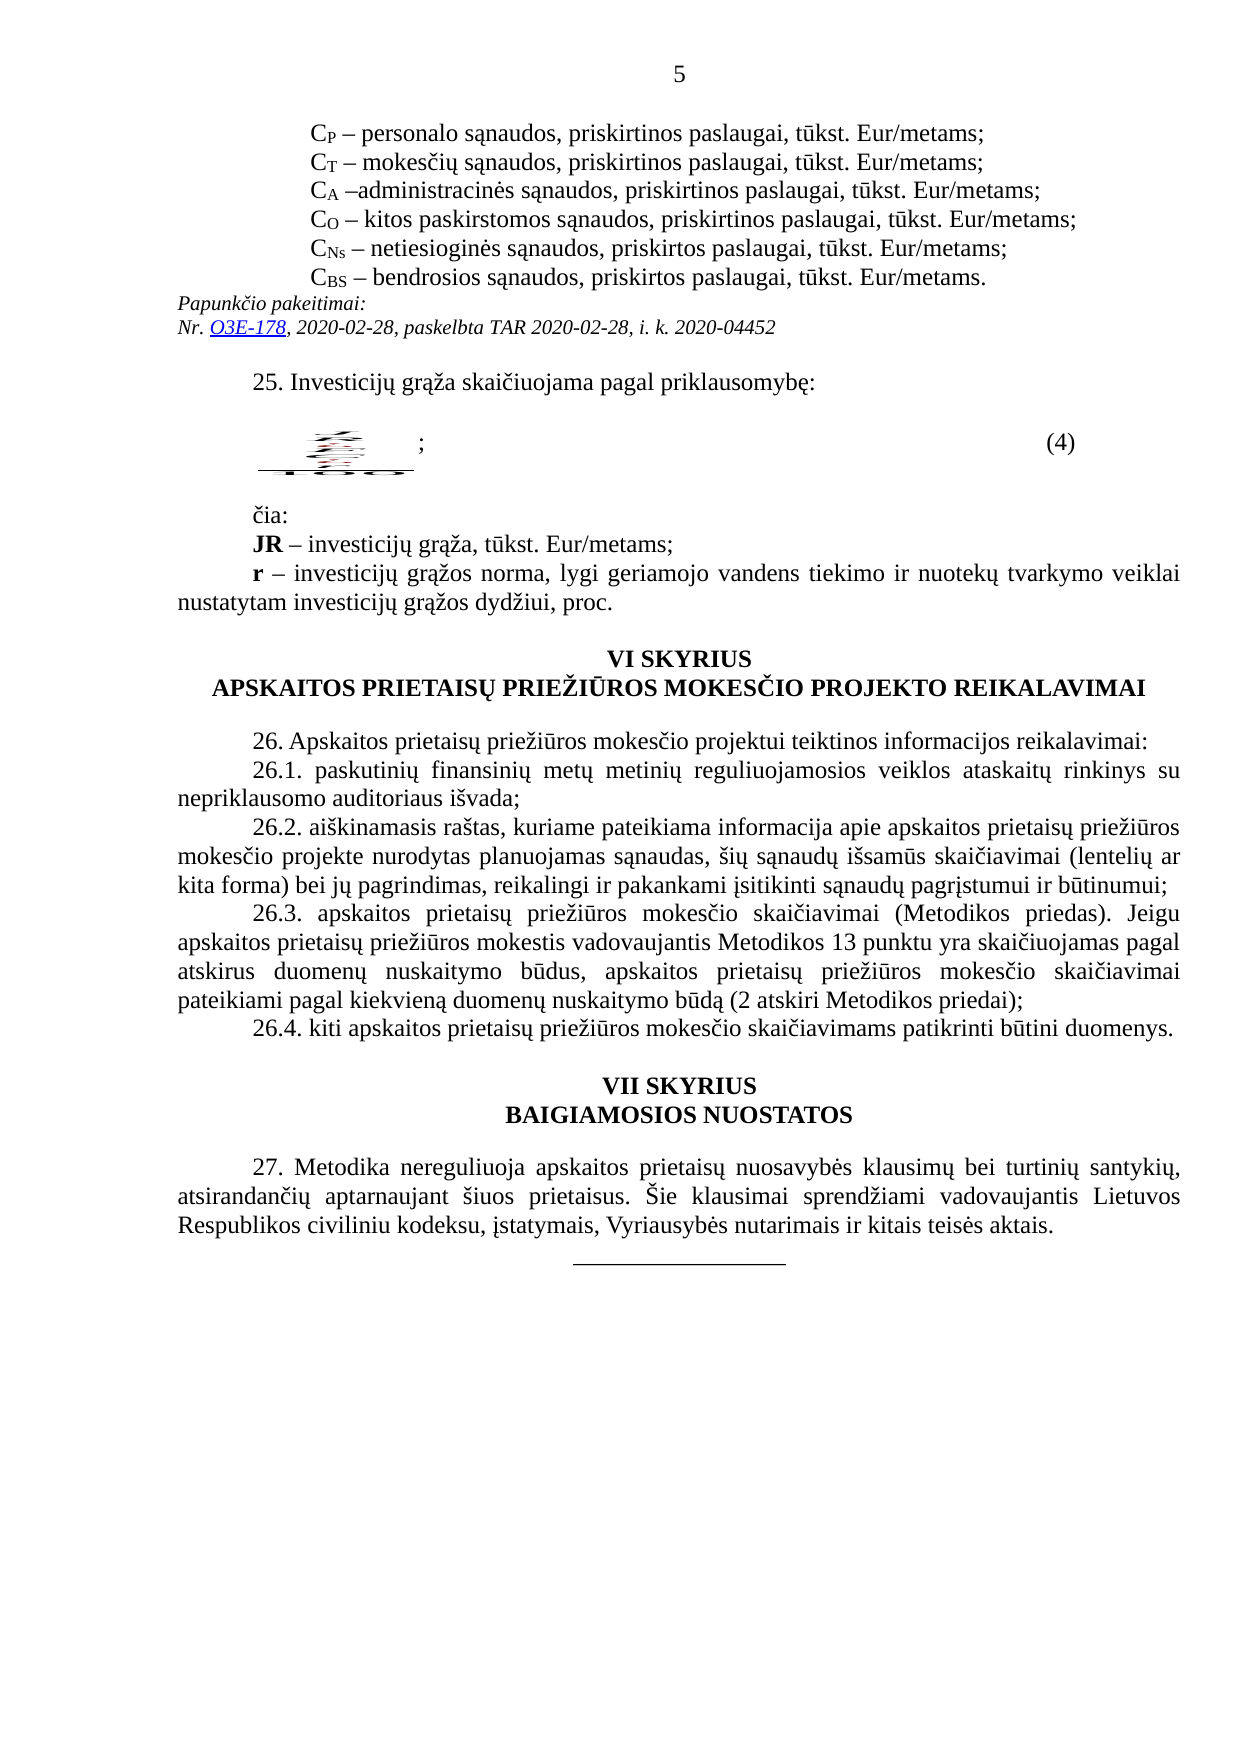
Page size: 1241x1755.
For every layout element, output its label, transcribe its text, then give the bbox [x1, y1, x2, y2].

text VII SKYRIUS [177, 1071, 1181, 1100]
text r – investicijų grąžos norma, lygi geriamojo vandens tiekimo ir nuotekų tvarkymo veiklai nustatytam investicijų grąžos dydžiui, proc. [177, 558, 1181, 616]
text ; (4) [177, 425, 1181, 477]
text 26.3. apskaitos prietaisų priežiūros mokesčio skaičiavimai (Metodikos priedas). Jeigu apskaitos prietaisų priežiūros mokestis vadovaujantis Metodikos 13 punktu yra skaičiuojamas pagal atskirus duomenų nuskaitymo būdus, apskaitos prietaisų priežiūros mokesčio skaičiavimai pateikiami pagal kiekvieną duomenų nuskaitymo būdą (2 atskiri Metodikos priedai); [177, 898, 1181, 1013]
text JR – investicijų grąža, tūkst. Eur/metams; [177, 529, 1181, 558]
text Nr. O3E-178, 2020-02-28, paskelbta TAR 2020-02-28, i. k. 2020-04452 [177, 315, 1181, 339]
text CBS – bendrosios sąnaudos, priskirtos paslaugai, tūkst. Eur/metams. [236, 262, 1181, 291]
text APSKAITOS PRIETAISŲ PRIEŽIŪROS MOKESČIO PROJEKTO REIKALAVIMAI [177, 673, 1181, 702]
text _________________ [177, 1239, 1181, 1267]
text CP – personalo sąnaudos, priskirtinos paslaugai, tūkst. Eur/metams; [236, 118, 1181, 147]
text 26.4. kiti apskaitos prietaisų priežiūros mokesčio skaičiavimams patikrinti būtini duomenys. [177, 1013, 1181, 1042]
text Papunkčio pakeitimai: [177, 291, 1181, 315]
text 25. Investicijų grąža skaičiuojama pagal priklausomybę: [177, 367, 1181, 396]
text 26. Apskaitos prietaisų priežiūros mokesčio projektui teiktinos informacijos reikalavimai: [177, 726, 1181, 755]
text 27. Metodika nereguliuoja apskaitos prietaisų nuosavybės klausimų bei turtinių santykių, atsirandančių aptarnaujant šiuos prietaisus. Šie klausimai sprendžiami vadovaujantis Lietuvos Respublikos civiliniu kodeksu, įstatymais, Vyriausybės nutarimais ir kitais teisės aktais. [177, 1152, 1181, 1239]
text CO – kitos paskirstomos sąnaudos, priskirtinos paslaugai, tūkst. Eur/metams; [236, 204, 1181, 233]
text CT – mokesčių sąnaudos, priskirtinos paslaugai, tūkst. Eur/metams; [236, 147, 1181, 176]
text 26.2. aiškinamasis raštas, kuriame pateikiama informacija apie apskaitos prietaisų priežiūros mokesčio projekte nurodytas planuojamas sąnaudas, šių sąnaudų išsamūs skaičiavimai (lentelių ar kita forma) bei jų pagrindimas, reikalingi ir pakankami įsitikinti sąnaudų pagrįstumui ir būtinumui; [177, 812, 1181, 898]
text čia: [177, 501, 1181, 529]
text CNs – netiesioginės sąnaudos, priskirtos paslaugai, tūkst. Eur/metams; [236, 233, 1181, 262]
text CA –administracinės sąnaudos, priskirtinos paslaugai, tūkst. Eur/metams; [236, 176, 1181, 204]
text 26.1. paskutinių finansinių metų metinių reguliuojamosios veiklos ataskaitų rinkinys su nepriklausomo auditoriaus išvada; [177, 755, 1181, 812]
text VI SKYRIUS [177, 644, 1181, 673]
text BAIGIAMOSIOS NUOSTATOS [177, 1100, 1181, 1128]
